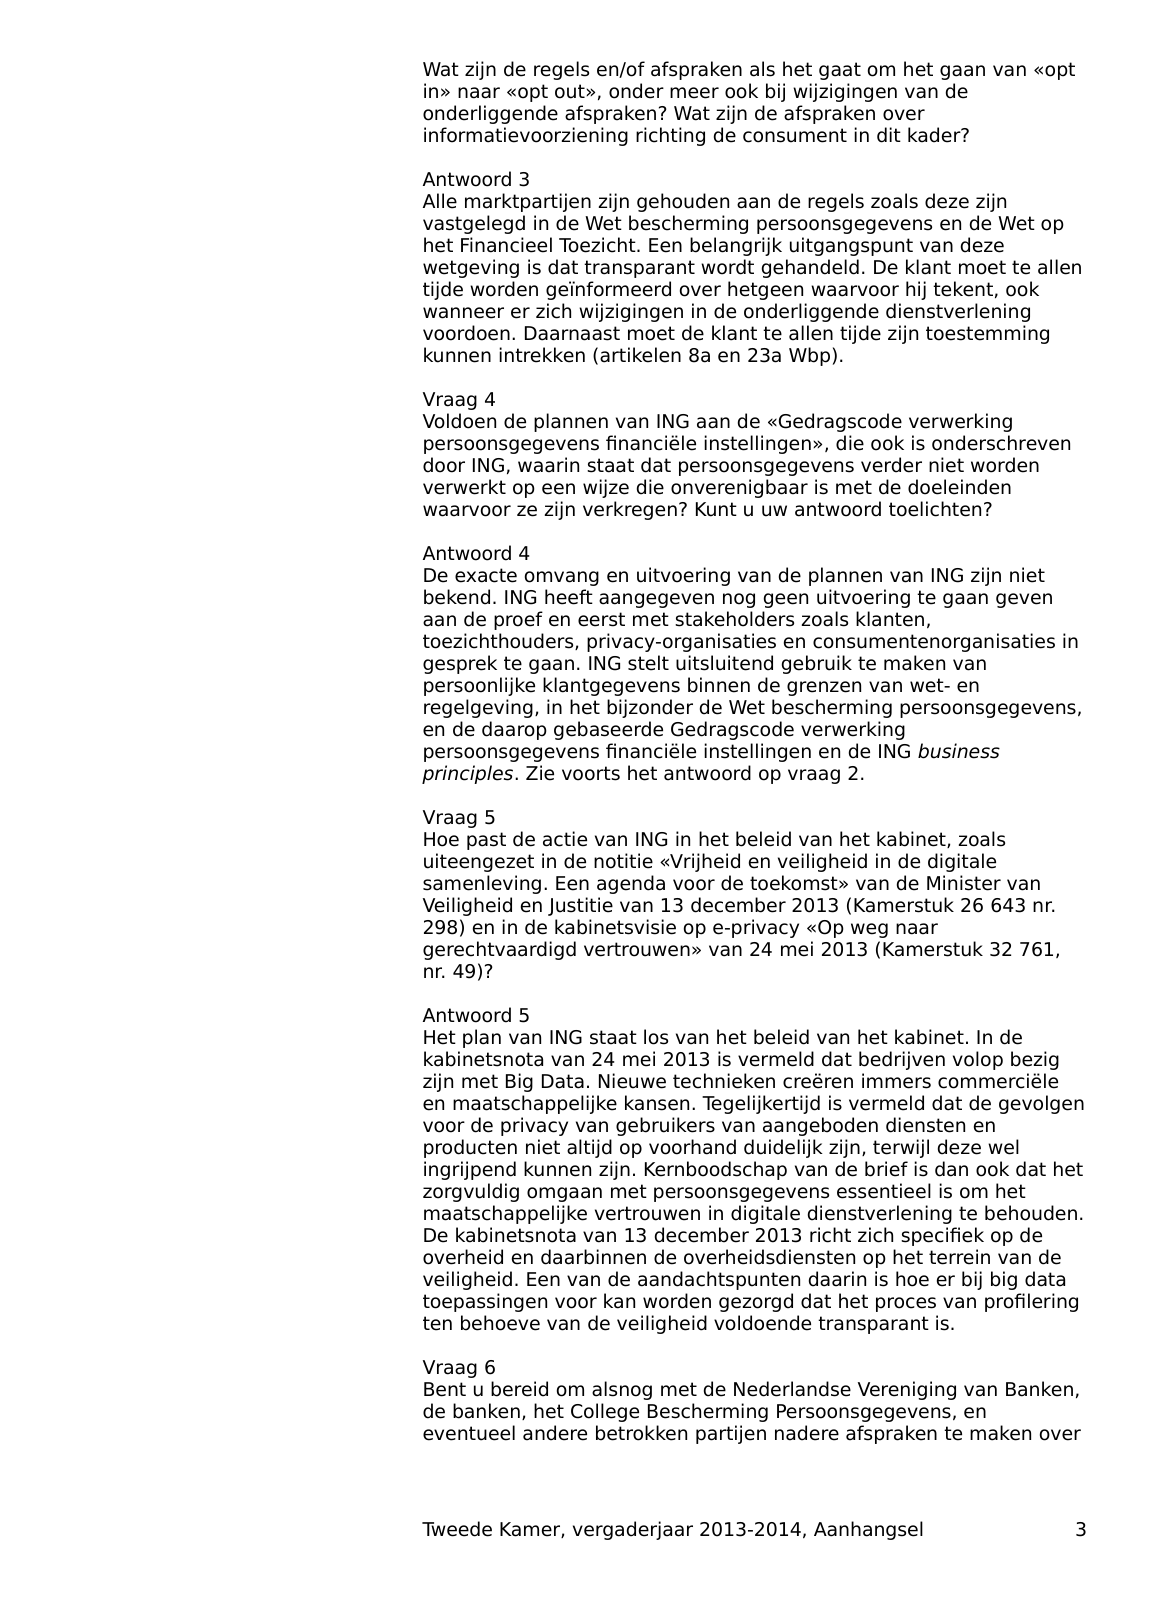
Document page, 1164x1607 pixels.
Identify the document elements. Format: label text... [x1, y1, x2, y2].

text Antwoord 4 [422, 543, 1087, 565]
text Vraag 4 [422, 389, 1087, 411]
text Antwoord 3 [422, 169, 1087, 191]
text Voldoen de plannen van ING aan de «Gedragscode verwerking persoonsgegevens financiële instellingen», die ook is onderschreven door ING, waarin staat dat persoonsgegevens verder niet worden verwerkt op een wijze die onverenigbaar is met de doeleinden waarvoor ze zijn verkregen? Kunt u uw antwoord toelichten? [422, 411, 1087, 521]
text Vraag 5 [422, 807, 1087, 829]
text Bent u bereid om alsnog met de Nederlandse Vereniging van Banken, de banken, het College Bescherming Persoonsgegevens, en eventueel andere betrokken partijen nadere afspraken te maken over [422, 1379, 1087, 1445]
text Het plan van ING staat los van het beleid van het kabinet. In de kabinetsnota van 24 mei 2013 is vermeld dat bedrijven volop bezig zijn met Big Data. Nieuwe technieken creëren immers commerciële en maatschappelijke kansen. Tegelijkertijd is vermeld dat de gevolgen voor de privacy van gebruikers van aangeboden diensten en producten niet altijd op voorhand duidelijk zijn, terwijl deze wel ingrijpend kunnen zijn. Kernboodschap van de brief is dan ook dat het zorgvuldig omgaan met persoonsgegevens essentieel is om het maatschappelijke vertrouwen in digitale dienstverlening te behouden. De kabinetsnota van 13 december 2013 richt zich specifiek op de overheid en daarbinnen de overheidsdiensten op het terrein van de veiligheid. Een van de aandachtspunten daarin is hoe er bij big data toepassingen voor kan worden gezorgd dat het proces van profilering ten behoeve van de veiligheid voldoende transparant is. [422, 1027, 1087, 1335]
text Wat zijn de regels en/of afspraken als het gaat om het gaan van «opt in» naar «opt out», onder meer ook bij wijzigingen van de onderliggende afspraken? Wat zijn de afspraken over informatievoorziening richting de consument in dit kader? [422, 59, 1087, 147]
text Vraag 6 [422, 1357, 1087, 1379]
text De exacte omvang en uitvoering van de plannen van ING zijn niet bekend. ING heeft aangegeven nog geen uitvoering te gaan geven aan de proef en eerst met stakeholders zoals klanten, toezichthouders, privacy-organisaties en consumentenorganisaties in gesprek te gaan. ING stelt uitsluitend gebruik te maken van persoonlijke klantgegevens binnen de grenzen van wet- en regelgeving, in het bijzonder de Wet bescherming persoonsgegevens, en de daarop gebaseerde Gedragscode verwerking persoonsgegevens financiële instellingen en de ING business principles. Zie voorts het antwoord op vraag 2. [422, 565, 1087, 785]
text Alle marktpartijen zijn gehouden aan de regels zoals deze zijn vastgelegd in de Wet bescherming persoonsgegevens en de Wet op het Financieel Toezicht. Een belangrijk uitgangspunt van deze wetgeving is dat transparant wordt gehandeld. De klant moet te allen tijde worden geïnformeerd over hetgeen waarvoor hij tekent, ook wanneer er zich wijzigingen in de onderliggende dienstverlening voordoen. Daarnaast moet de klant te allen tijde zijn toestemming kunnen intrekken (artikelen 8a en 23a Wbp). [422, 191, 1087, 367]
text Antwoord 5 [422, 1005, 1087, 1027]
text Hoe past de actie van ING in het beleid van het kabinet, zoals uiteengezet in de notitie «Vrijheid en veiligheid in de digitale samenleving. Een agenda voor de toekomst» van de Minister van Veiligheid en Justitie van 13 december 2013 (Kamerstuk 26 643 nr. 298) en in de kabinetsvisie op e-privacy «Op weg naar gerechtvaardigd vertrouwen» van 24 mei 2013 (Kamerstuk 32 761, nr. 49)? [422, 829, 1087, 983]
